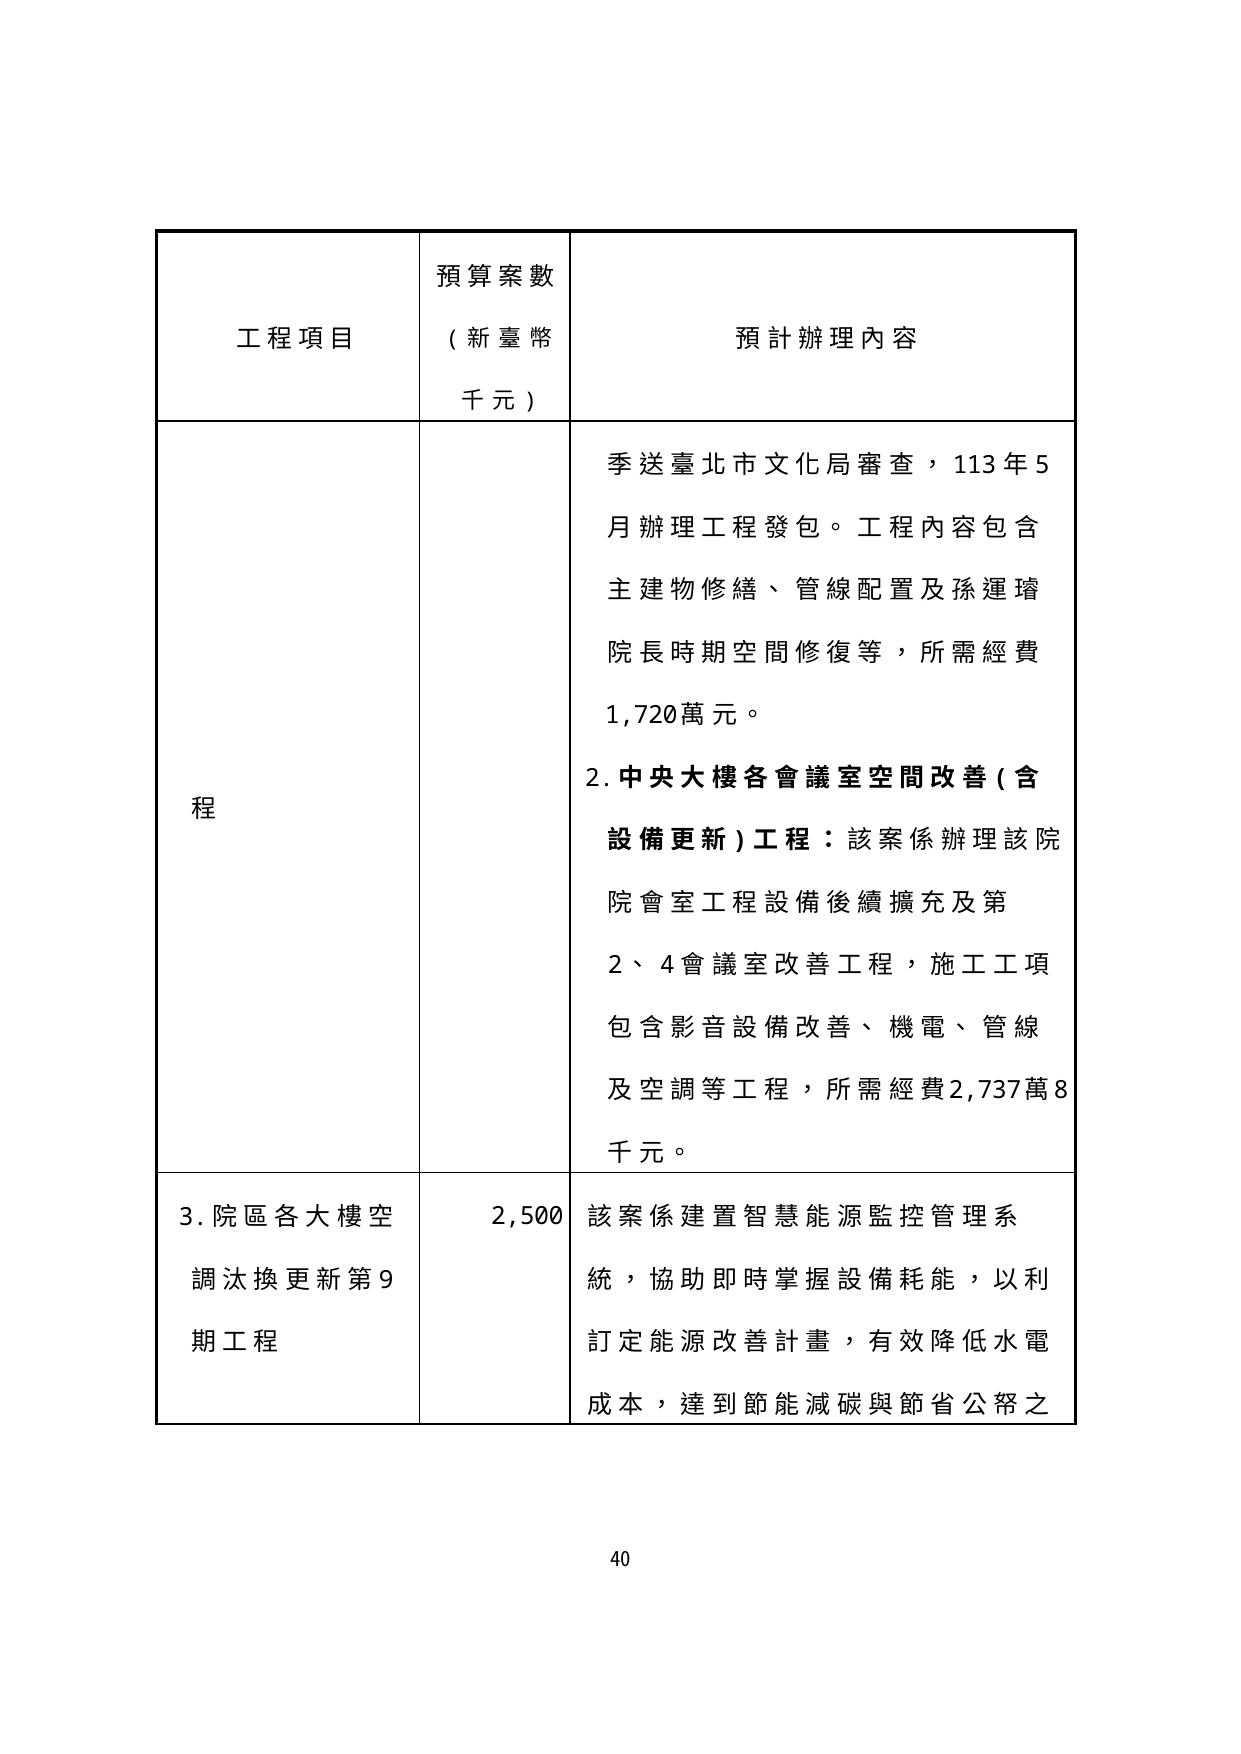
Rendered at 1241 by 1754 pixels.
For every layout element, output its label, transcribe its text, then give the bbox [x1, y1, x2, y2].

table_cell 程 [158, 422, 419, 1171]
table_header 預計辦理內容 [571, 233, 1074, 420]
table_header 預算案數 (新臺幣千元) [420, 233, 569, 420]
table_header 工程項目 [158, 233, 419, 420]
table_cell 季送臺北市文化局審查，113年5月辦理工程發包。工程內容包含主建物修繕、管線配置及孫運璿院長時期空間修復等，所需經費1,720萬元。 2.中央大樓各會議室空間改善(含設備更新)工程：該案係辦理該院院會室工程設備後續擴充及第2、4會議室改善工程，施工工項包含影音設備改善、機電、管線及空調等工程，所需經費2,737萬8千元。 [571, 422, 1074, 1171]
table_cell 該案係建置智慧能源監控管理系統，協助即時掌握設備耗能，以利訂定能源改善計畫，有效降低水電成本，達到節能減碳與節省公帑之 [571, 1173, 1074, 1423]
table_cell [420, 422, 569, 1171]
table_cell 3.院區各大樓空調汰換更新第9期工程 [158, 1173, 419, 1423]
table_cell 2,500 [420, 1173, 569, 1423]
